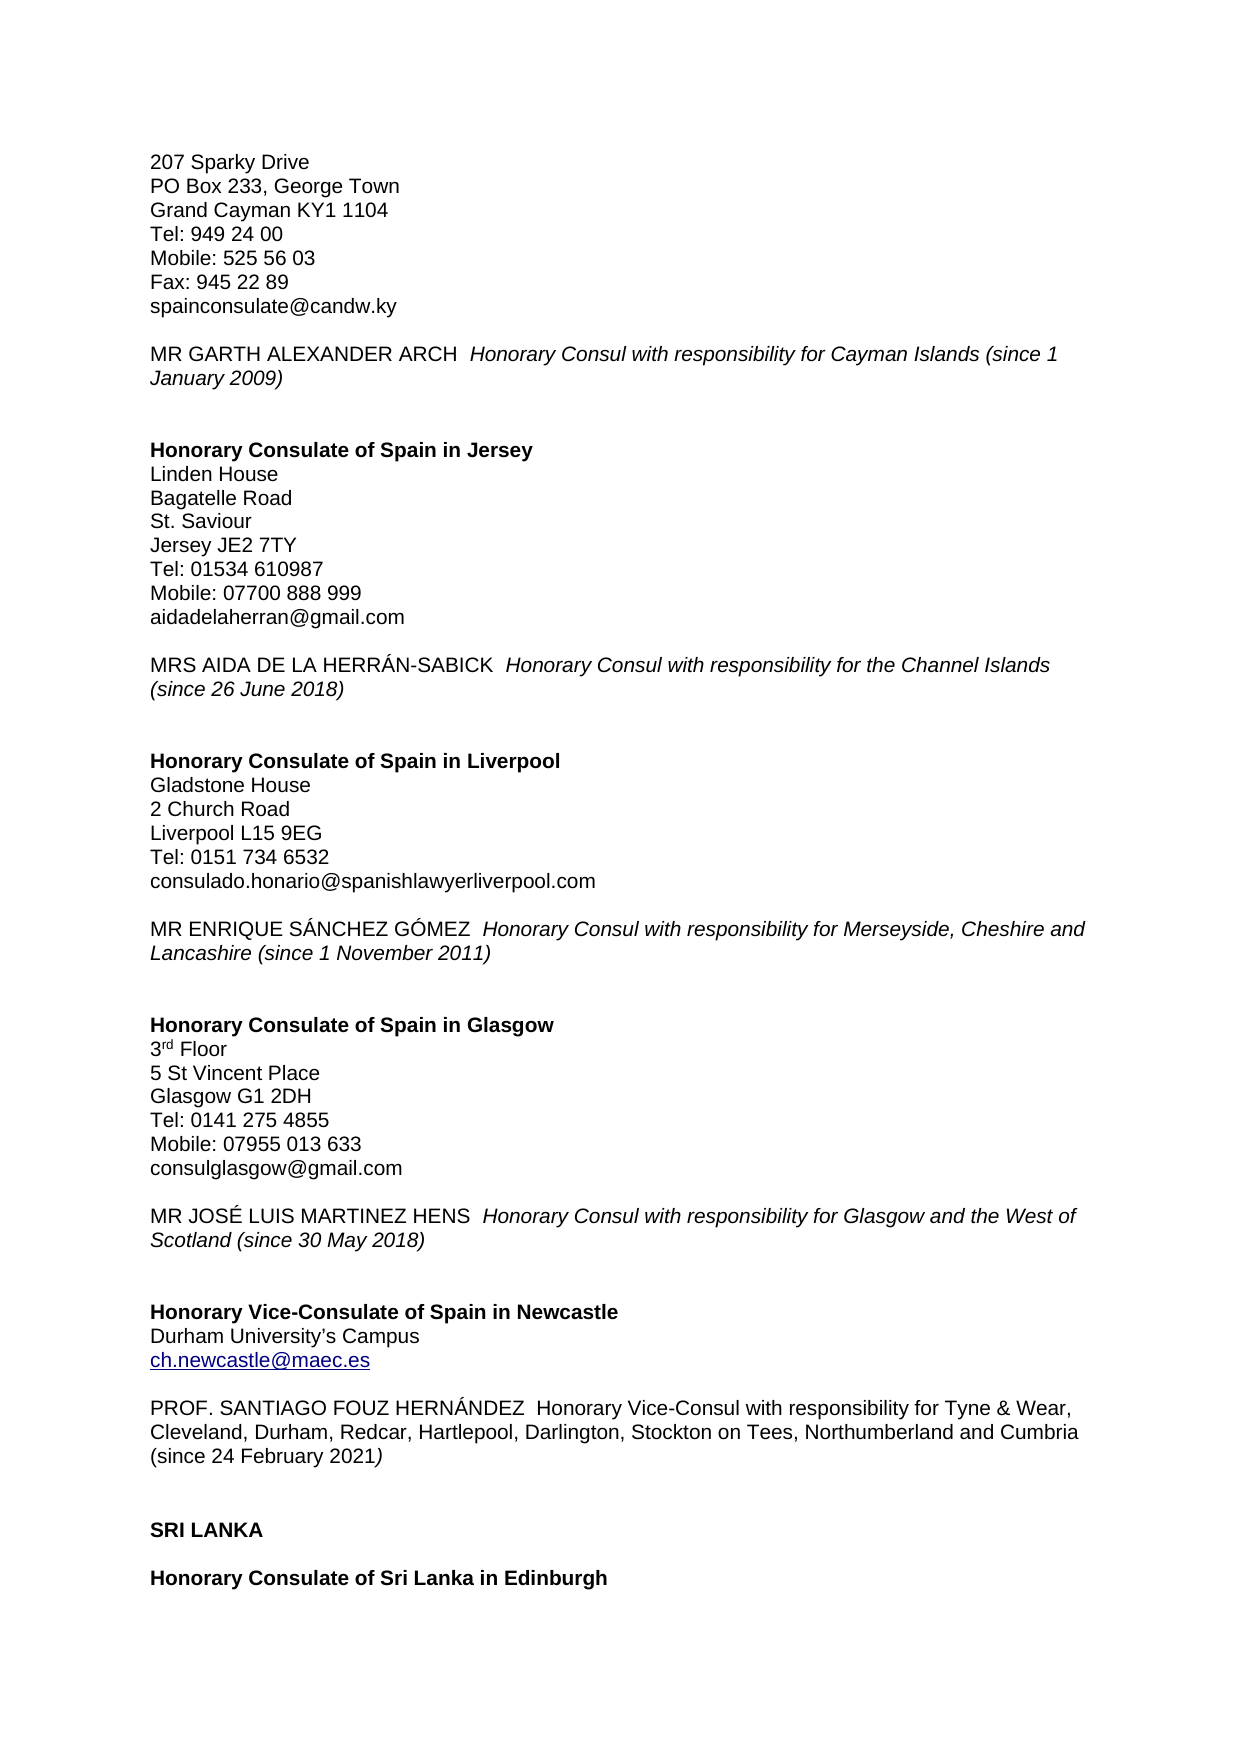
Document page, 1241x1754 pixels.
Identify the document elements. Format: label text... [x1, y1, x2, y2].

text Linden House [150, 461, 1090, 485]
text Tel: 949 24 00 [150, 222, 1090, 246]
text MR JOSÉ LUIS MARTINEZ HENS Honorary Consul with responsibility for Glasgow and the West of Scotland (since 30 May 2018) [150, 1204, 1090, 1252]
text PROF. SANTIAGO FOUZ HERNÁNDEZ Honorary Vice-Consul with responsibility for Tyne & Wear, Cleveland, Durham, Redcar, Hartlepool, Darlington, Stockton on Tees, Northumberland and Cumbria (since 24 February 2021) [150, 1396, 1090, 1468]
text Mobile: 07955 013 633 [150, 1132, 1090, 1156]
text Tel: 0141 275 4855 [150, 1108, 1090, 1132]
text Fax: 945 22 89 [150, 270, 1090, 294]
text Tel: 01534 610987 [150, 557, 1090, 581]
text consulglasgow@gmail.com [150, 1156, 1090, 1180]
text Grand Cayman KY1 1104 [150, 198, 1090, 222]
text 5 St Vincent Place [150, 1060, 1090, 1084]
text Glasgow G1 2DH [150, 1084, 1090, 1108]
text Gladstone House [150, 773, 1090, 797]
text Tel: 0151 734 6532 [150, 845, 1090, 869]
text Honorary Consulate of Spain in Jersey [150, 437, 1090, 461]
text Honorary Consulate of Spain in Liverpool [150, 749, 1090, 773]
text Durham University’s Campus [150, 1324, 1090, 1348]
text aidadelaherran@gmail.com [150, 605, 1090, 629]
text 2 Church Road [150, 797, 1090, 821]
text Liverpool L15 9EG [150, 821, 1090, 845]
text Honorary Consulate of Sri Lanka in Edinburgh [150, 1566, 1090, 1590]
text Mobile: 07700 888 999 [150, 581, 1090, 605]
text spainconsulate@candw.ky [150, 294, 1090, 318]
text Mobile: 525 56 03 [150, 246, 1090, 270]
text MR ENRIQUE SÁNCHEZ GÓMEZ Honorary Consul with responsibility for Merseyside, Cheshire and Lancashire (since 1 November 2011) [150, 917, 1090, 964]
text 3rd Floor [150, 1036, 1090, 1060]
text ch.newcastle@maec.es [150, 1348, 1090, 1372]
text Jersey JE2 7TY [150, 533, 1090, 557]
text Honorary Vice-Consulate of Spain in Newcastle [150, 1300, 1090, 1324]
text SRI LANKA [150, 1518, 1090, 1542]
text St. Saviour [150, 509, 1090, 533]
text MRS AIDA DE LA HERRÁN-SABICK Honorary Consul with responsibility for the Channel Islands (since 26 June 2018) [150, 653, 1090, 701]
text MR GARTH ALEXANDER ARCH Honorary Consul with responsibility for Cayman Islands (since 1 January 2009) [150, 342, 1090, 389]
text Bagatelle Road [150, 485, 1090, 509]
text consulado.honario@spanishlawyerliverpool.com [150, 869, 1090, 893]
text PO Box 233, George Town [150, 174, 1090, 198]
text Honorary Consulate of Spain in Glasgow [150, 1012, 1090, 1036]
text 207 Sparky Drive [150, 150, 1090, 174]
